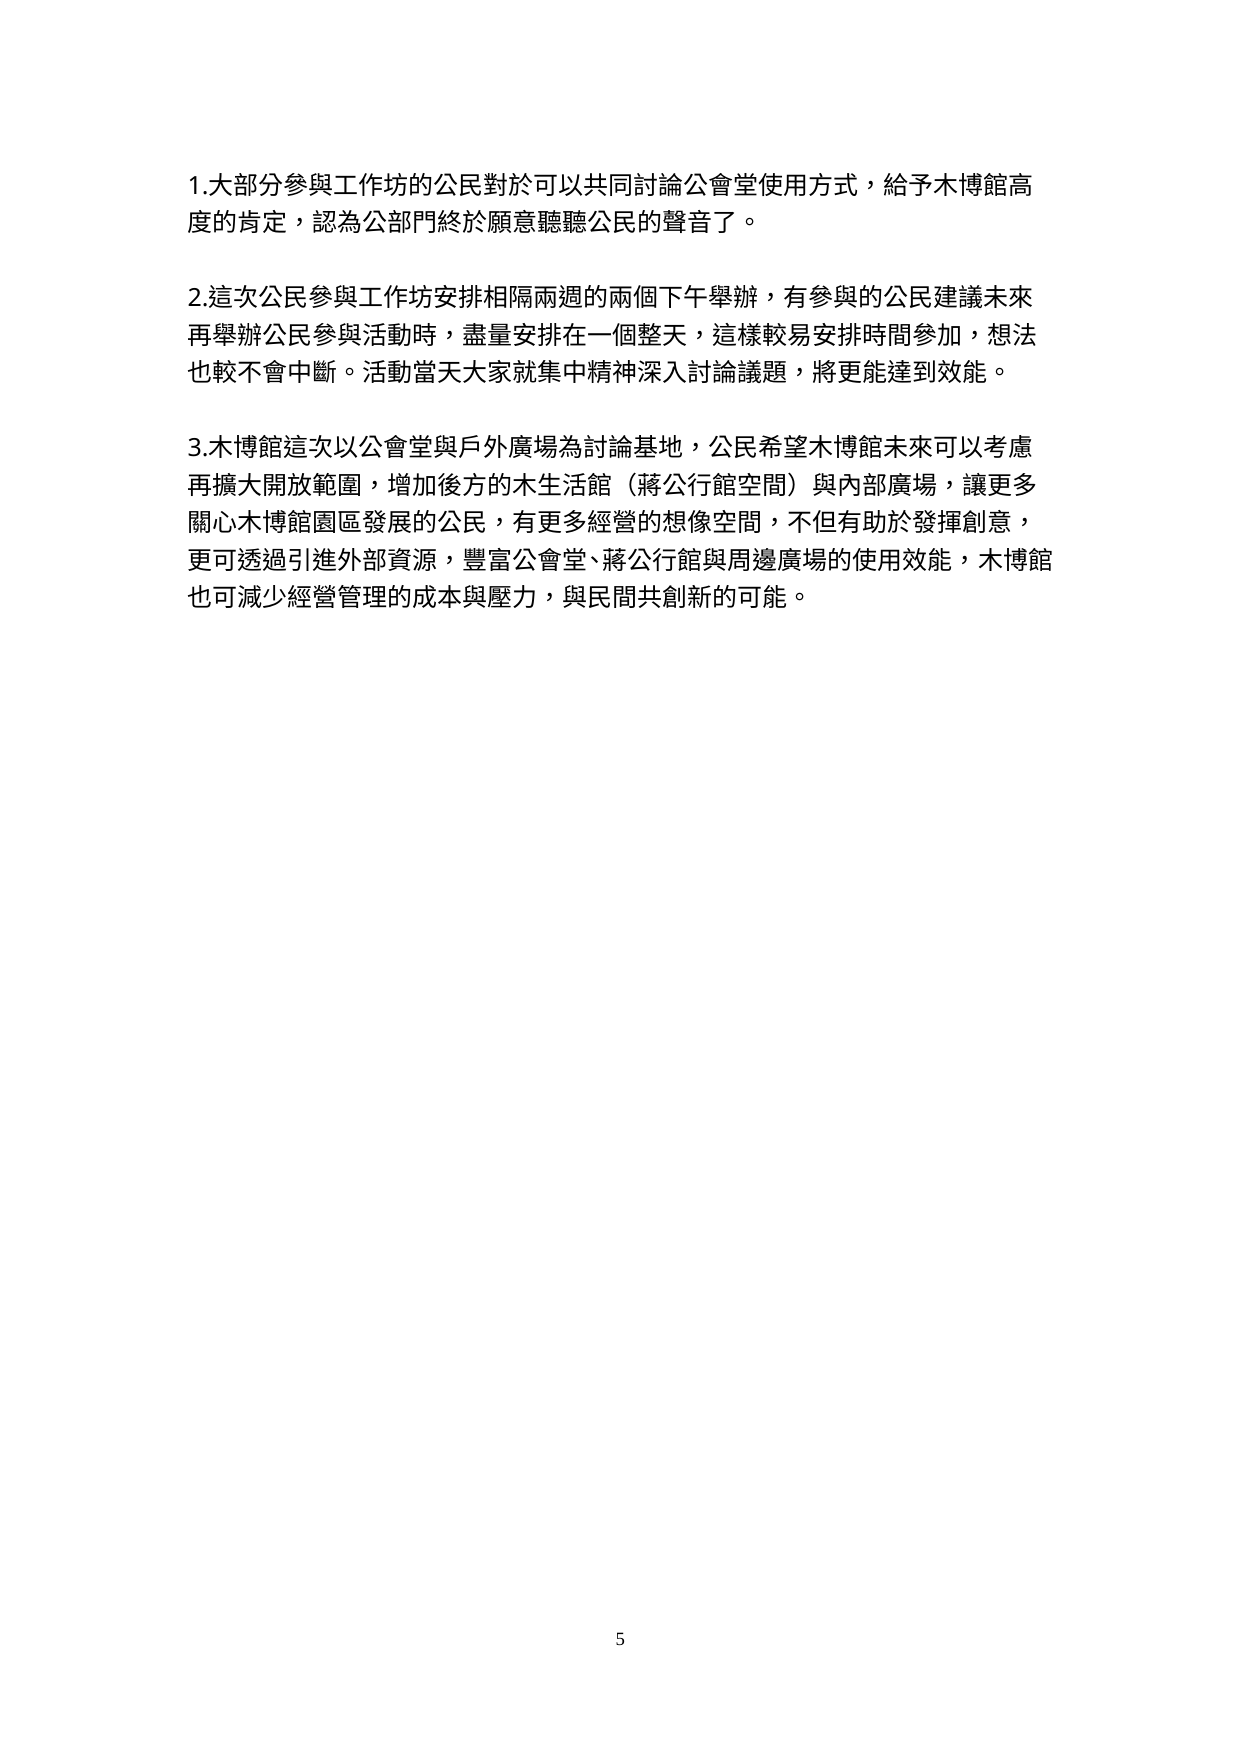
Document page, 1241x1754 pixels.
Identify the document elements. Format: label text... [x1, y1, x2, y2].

text 3.木博館這次以公會堂與戶外廣場為討論基地，公民希望木博館未來可以考慮再擴大開放範圍，增加後方的木生活館（蔣公行館空間）與內部廣場，讓更多關心木博館園區發展的公民，有更多經營的想像空間，不但有助於發揮創意，更可透過引進外部資源，豐富公會堂、蔣公行館與周邊廣場的使用效能，木博館也可減少經營管理的成本與壓力，與民間共創新的可能。 [187, 427, 1053, 614]
list 這次公民參與工作坊安排相隔兩週的兩個下午舉辦，有參與的公民建議未來再舉辦公民參與活動時，盡量安排在一個整天，這樣較易安排時間參加，想法也較不會中斷。活動當天大家就集中精神深入討論議題，將更能達到效能。 [187, 277, 1053, 389]
text 1.大部分參與工作坊的公民對於可以共同討論公會堂使用方式，給予木博館高度的肯定，認為公部門終於願意聽聽公民的聲音了。 [187, 164, 1053, 239]
